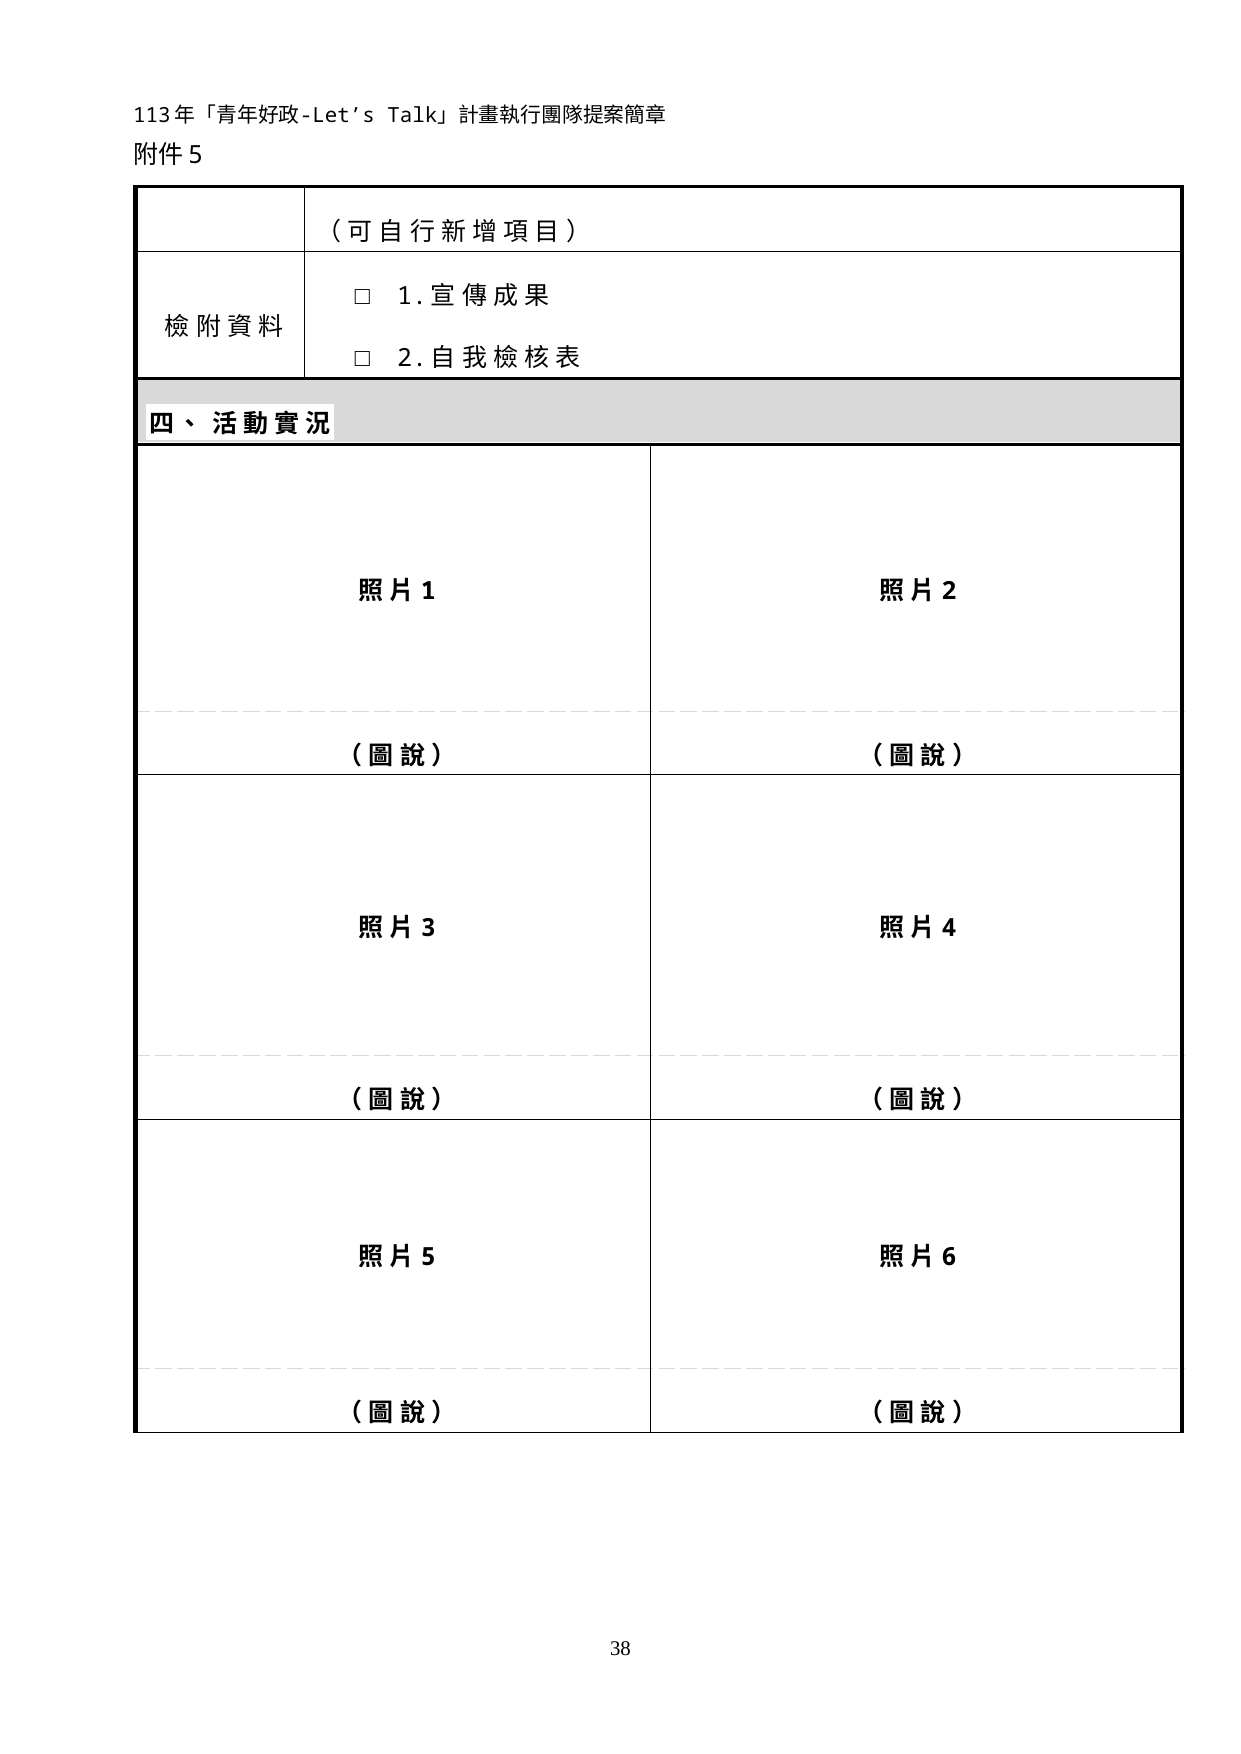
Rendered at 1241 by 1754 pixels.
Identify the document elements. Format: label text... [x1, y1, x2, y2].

table_cell （圖說） [138, 1368, 650, 1432]
table_cell （圖說） [651, 711, 1180, 774]
table_cell 照片1 [138, 446, 650, 711]
table_cell [138, 188, 304, 251]
table_cell （圖說） [651, 1055, 1180, 1118]
table_cell 照片2 [651, 446, 1180, 711]
table_cell （可自行新增項目） [305, 188, 1180, 251]
table_cell 四、活動實況 [138, 380, 1180, 442]
table_cell 檢附資料 [138, 252, 304, 377]
table_cell 照片3 [138, 775, 650, 1055]
table_cell （圖說） [651, 1368, 1180, 1432]
table_cell （圖說） [138, 711, 650, 774]
table_cell 照片4 [651, 775, 1180, 1055]
table_cell （圖說） [138, 1055, 650, 1118]
table_cell 1.宣傳成果 2.自我檢核表 [305, 252, 1180, 377]
table_cell 照片5 [138, 1120, 650, 1368]
table_cell 照片6 [651, 1120, 1180, 1368]
